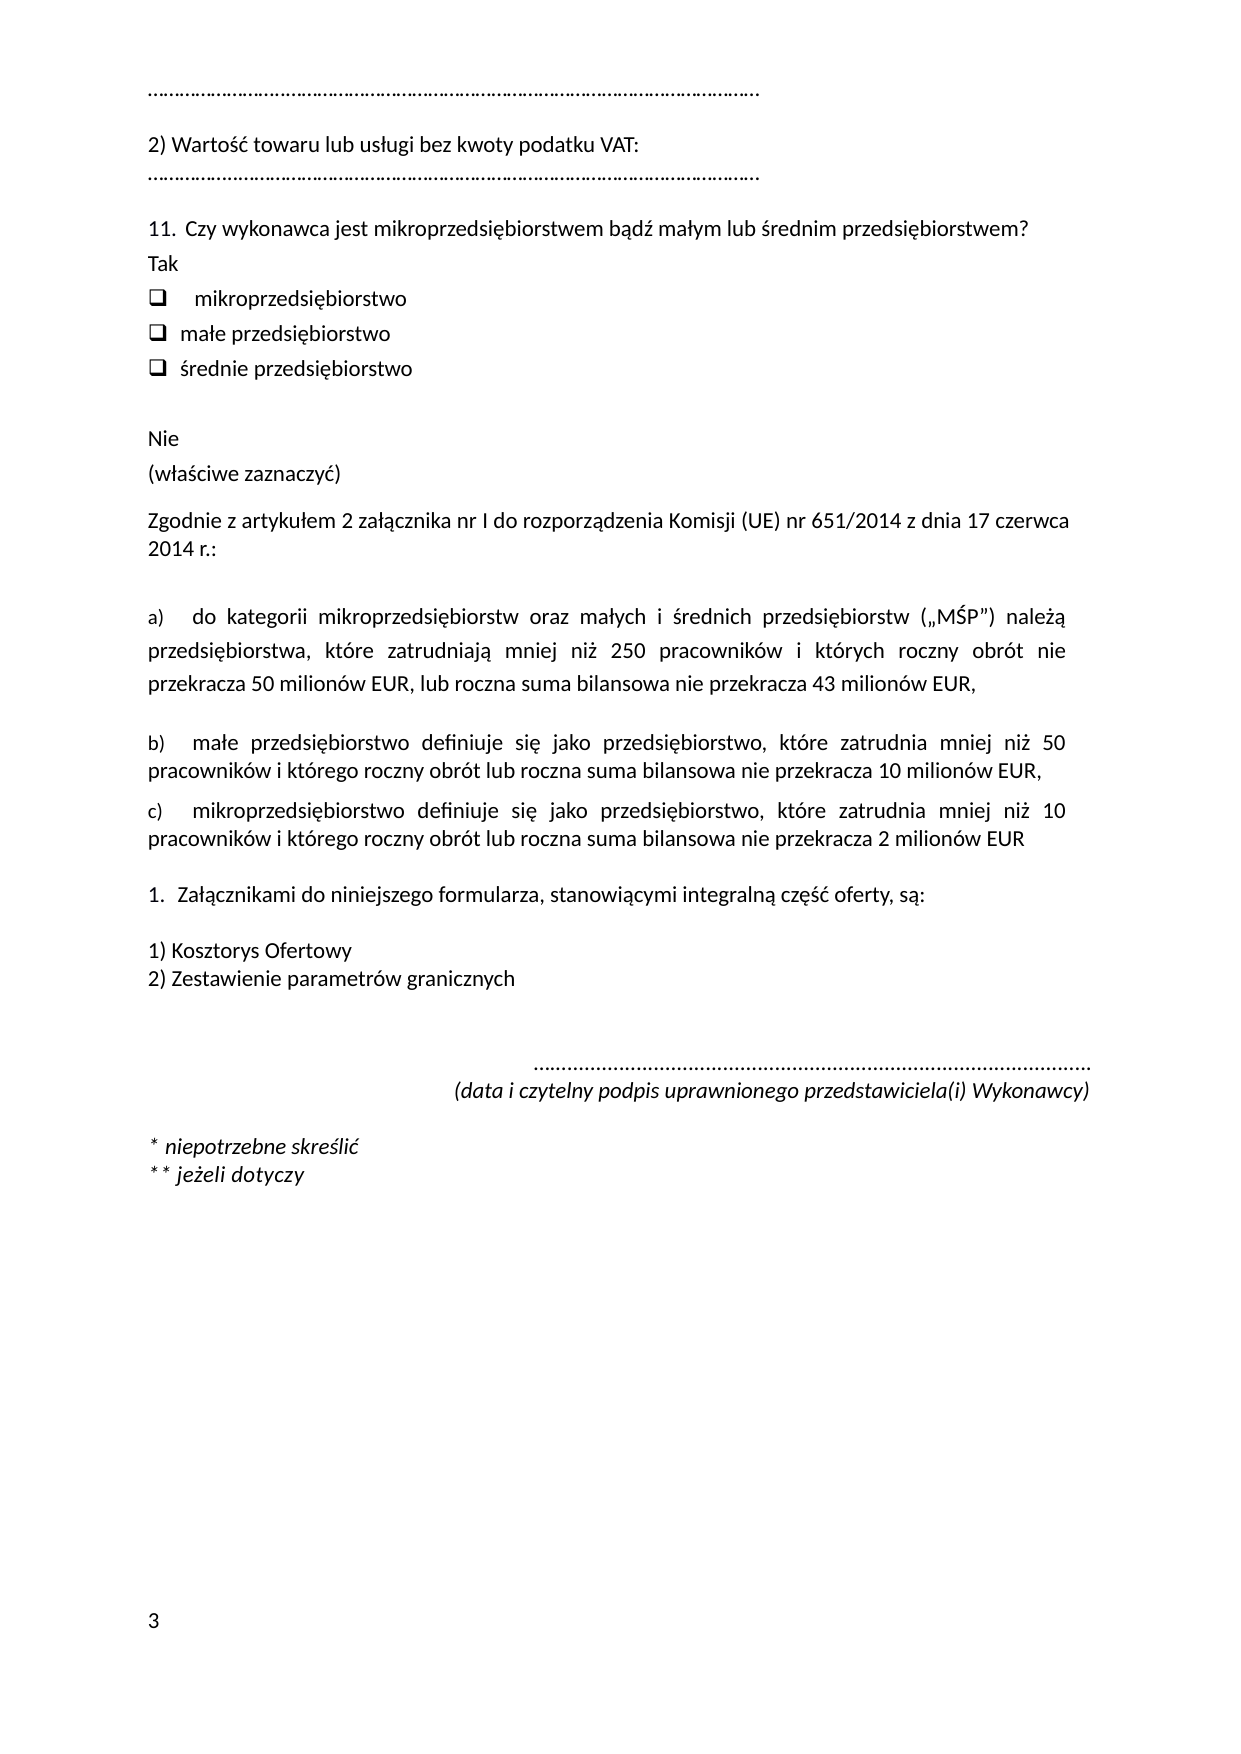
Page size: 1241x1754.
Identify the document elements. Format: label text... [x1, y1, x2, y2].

text 1) Kosztorys Ofertowy [148, 936, 1093, 964]
list mikroprzedsiębiorstwo definiuje się jako przedsiębiorstwo, które zatrudnia mniej niż 10 pracowników i którego roczny obrót lub roczna suma bilansowa nie przekracza 2 milionów EUR [148, 796, 1067, 852]
text małe przedsiębiorstwo [148, 319, 1093, 347]
list Załącznikami do niniejszego formularza, stanowiącymi integralną część oferty, są: [148, 880, 1093, 908]
text ** jeżeli dotyczy [148, 1160, 1093, 1188]
text (data i czytelny podpis uprawnionego przedstawiciela(i) Wykonawcy) [148, 1076, 1093, 1104]
list do kategorii mikroprzedsiębiorstw oraz małych i średnich przedsiębiorstw („MŚP”) należą przedsiębiorstwa, które zatrudniają mniej niż 250 pracowników i których roczny obrót nie przekracza 50 milionów EUR, lub roczna suma bilansowa nie przekracza 43 milionów EUR, [148, 602, 1067, 697]
list małe przedsiębiorstwo definiuje się jako przedsiębiorstwo, które zatrudnia mniej niż 50 pracowników i którego roczny obrót lub roczna suma bilansowa nie przekracza 10 milionów EUR, [148, 728, 1067, 784]
text ……………………..……………………………………………………………………………… [148, 74, 1093, 102]
text ……………..……………………………………………………………………………………… [148, 158, 1093, 186]
text ….............................................................................................. [148, 1048, 1093, 1076]
text Nie (właściwe zaznaczyć) [148, 424, 1093, 487]
text  mikroprzedsiębiorstwo [148, 284, 1093, 312]
text 2) Zestawienie parametrów granicznych [148, 964, 1093, 992]
text średnie przedsiębiorstwo [148, 354, 1093, 382]
text Zgodnie z artykułem 2 załącznika nr I do rozporządzenia Komisji (UE) nr 651/2014 z dnia 17 czerwca 2014 r.: [148, 506, 1072, 562]
text * niepotrzebne skreślić [148, 1132, 1093, 1160]
list Czy wykonawca jest mikroprzedsiębiorstwem bądź małym lub średnim przedsiębiorstwem? [148, 214, 1093, 242]
text Tak [148, 249, 1093, 277]
text 2) Wartość towaru lub usługi bez kwoty podatku VAT: [148, 130, 1093, 158]
